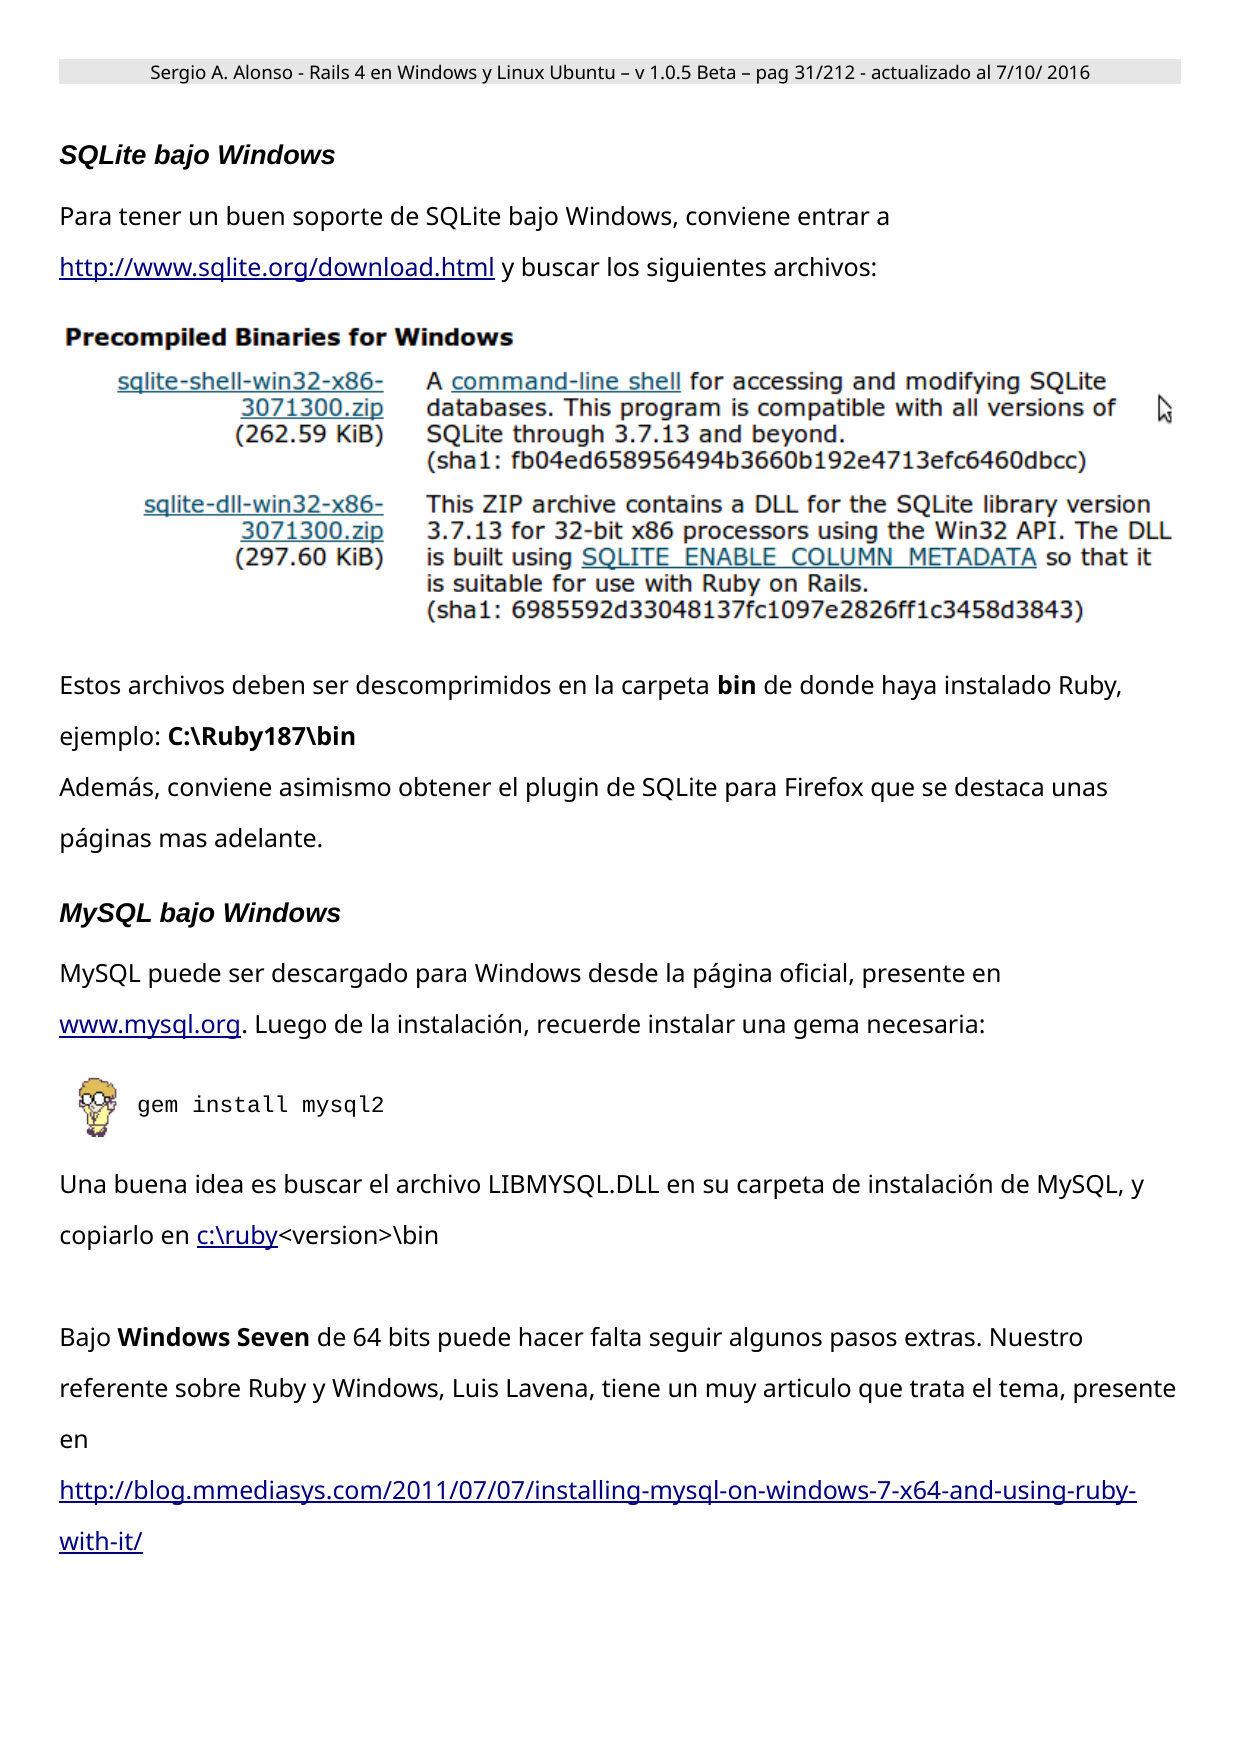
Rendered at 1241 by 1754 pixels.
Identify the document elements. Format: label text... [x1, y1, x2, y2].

picture [59, 318, 1182, 633]
picture [76, 1075, 119, 1137]
text gem install mysql2 [59, 1058, 1181, 1154]
text Estos archivos deben ser descomprimidos en la carpeta bin de donde haya instalado Ruby, ejemplo: C:\Ruby187\bin [59, 633, 1181, 752]
text Para tener un buen soporte de SQLite bajo Windows, conviene entrar a http://www.sqlite.org/download.html y buscar los siguientes archivos: [59, 198, 1181, 283]
text Una buena idea es buscar el archivo LIBMYSQL.DLL en su carpeta de instalación de MySQL, y copiarlo en c:\ruby<version>\bin [59, 1166, 1181, 1251]
text [59, 301, 1181, 318]
text Bajo Windows Seven de 64 bits puede hacer falta seguir algunos pasos extras. Nuestro referente sobre Ruby y Windows, Luis Lavena, tiene un muy articulo que trata el tema, presente en [59, 1319, 1181, 1456]
subtitle MySQL bajo Windows [59, 897, 1181, 928]
text MySQL puede ser descargado para Windows desde la página oficial, presente en www.mysql.org. Luego de la instalación, recuerde instalar una gema necesaria: [59, 956, 1181, 1041]
subtitle SQLite bajo Windows [59, 139, 1181, 170]
text http://blog.mmediasys.com/2011/07/07/installing-mysql-on-windows-7-x64-and-using-ruby-with-it/ [59, 1473, 1181, 1558]
text Además, conviene asimismo obtener el plugin de SQLite para Firefox que se destaca unas páginas mas adelante. [59, 769, 1181, 854]
